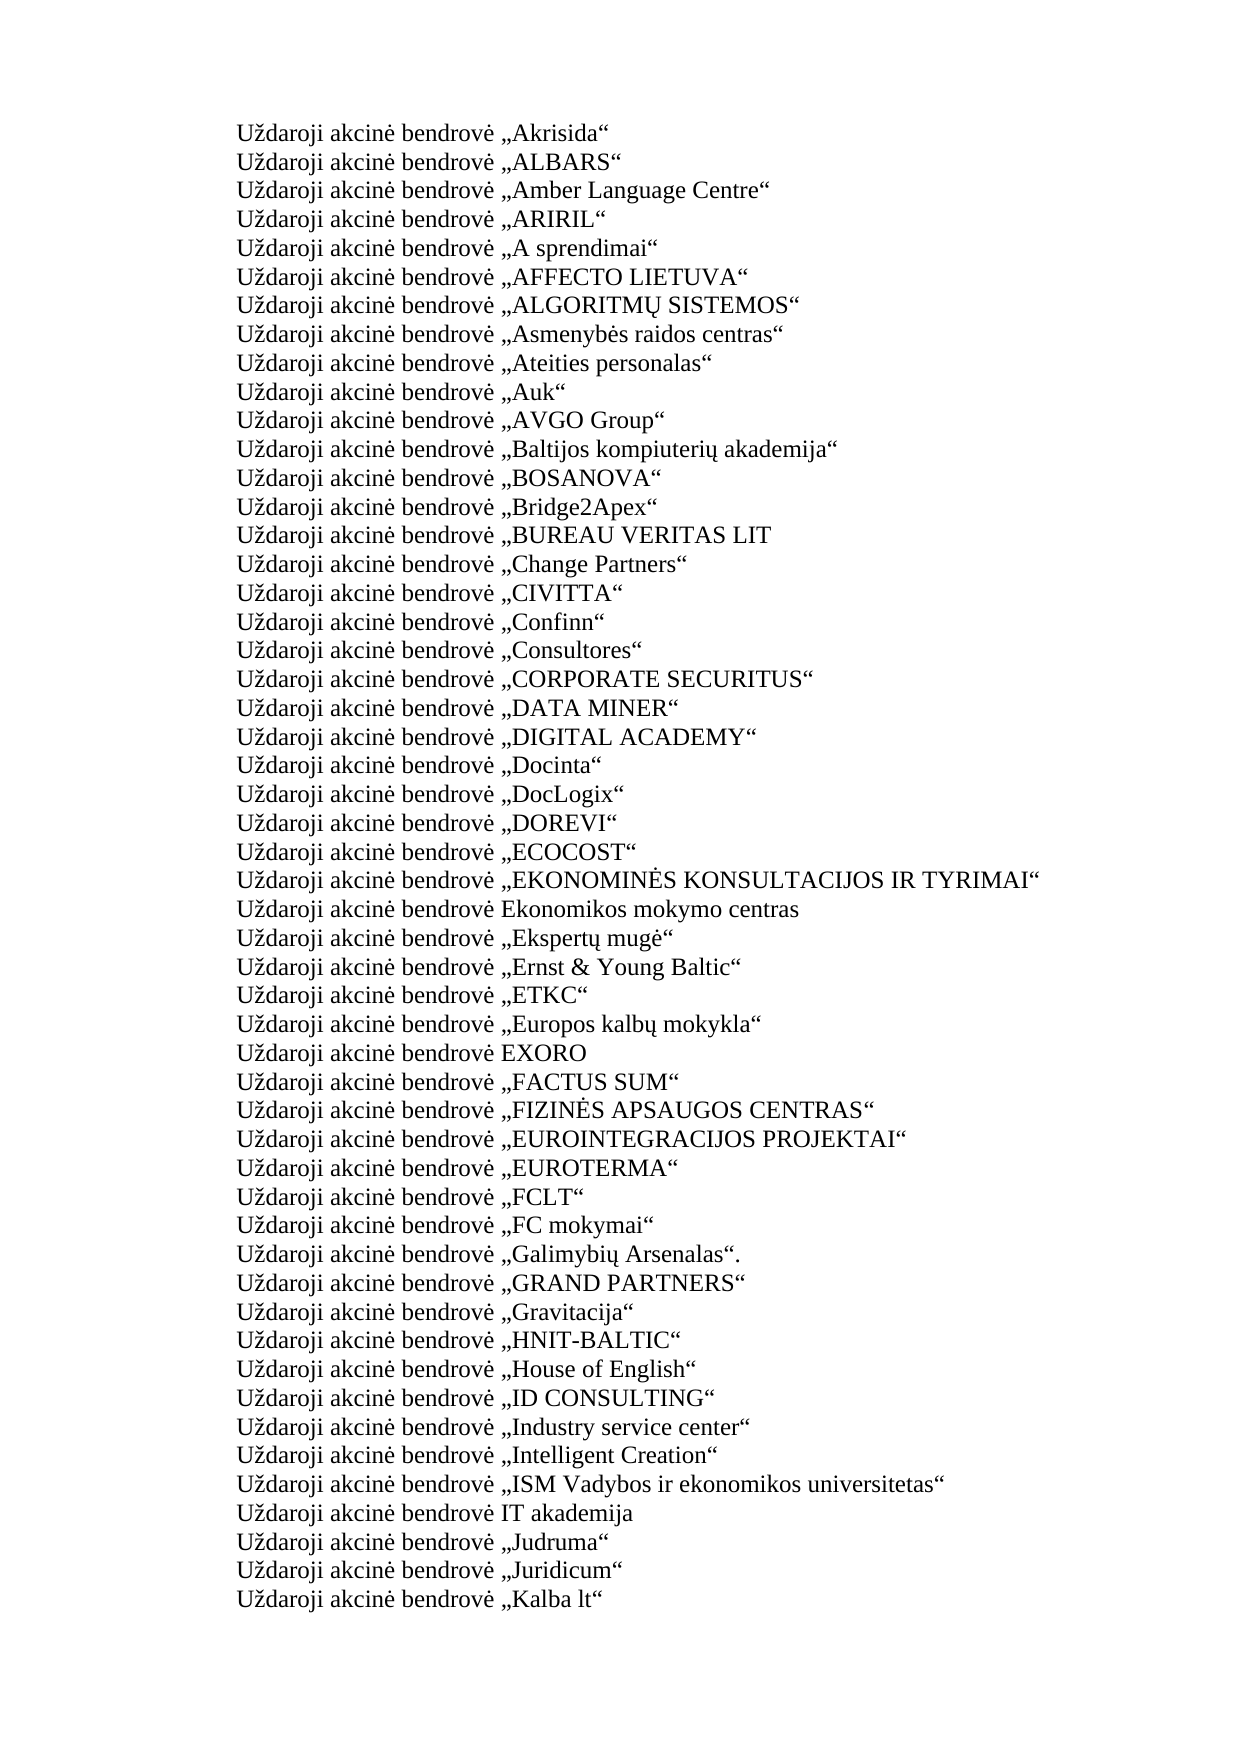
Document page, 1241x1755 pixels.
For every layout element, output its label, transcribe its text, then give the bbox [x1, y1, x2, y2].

text Uždaroji akcinė bendrovė „Europos kalbų mokykla“ [177, 1009, 1122, 1038]
text Uždaroji akcinė bendrovė „DIGITAL ACADEMY“ [177, 722, 1122, 751]
text Uždaroji akcinė bendrovė „House of English“ [177, 1354, 1122, 1383]
text Uždaroji akcinė bendrovė „DocLogix“ [177, 779, 1122, 808]
text Uždaroji akcinė bendrovė „Consultores“ [177, 636, 1122, 664]
text Uždaroji akcinė bendrovė IT akademija [177, 1498, 1122, 1527]
text Uždaroji akcinė bendrovė „ECOCOST“ [177, 837, 1122, 866]
text Uždaroji akcinė bendrovė „Intelligent Creation“ [177, 1441, 1122, 1469]
text Uždaroji akcinė bendrovė „Industry service center“ [177, 1412, 1122, 1441]
text Uždaroji akcinė bendrovė „AVGO Group“ [177, 406, 1122, 434]
text Uždaroji akcinė bendrovė „Judruma“ [177, 1527, 1122, 1556]
text Uždaroji akcinė bendrovė „Ernst & Young Baltic“ [177, 952, 1122, 981]
text Uždaroji akcinė bendrovė „ARIRIL“ [177, 204, 1122, 233]
text Uždaroji akcinė bendrovė „Confinn“ [177, 607, 1122, 636]
text Uždaroji akcinė bendrovė „Akrisida“ [177, 118, 1122, 147]
text Uždaroji akcinė bendrovė „Juridicum“ [177, 1556, 1122, 1584]
text Uždaroji akcinė bendrovė „FCLT“ [177, 1182, 1122, 1211]
text Uždaroji akcinė bendrovė „DOREVI“ [177, 808, 1122, 837]
text Uždaroji akcinė bendrovė „ALBARS“ [177, 147, 1122, 176]
text Uždaroji akcinė bendrovė „Baltijos kompiuterių akademija“ [177, 434, 1122, 463]
text Uždaroji akcinė bendrovė „AFFECTO LIETUVA“ [177, 262, 1122, 291]
text Uždaroji akcinė bendrovė „ID CONSULTING“ [177, 1383, 1122, 1412]
text Uždaroji akcinė bendrovė „FIZINĖS APSAUGOS CENTRAS“ [177, 1096, 1122, 1124]
text Uždaroji akcinė bendrovė „Gravitacija“ [177, 1297, 1122, 1326]
text Uždaroji akcinė bendrovė Ekonomikos mokymo centras [177, 894, 1122, 923]
text Uždaroji akcinė bendrovė „Bridge2Apex“ [177, 492, 1122, 521]
text Uždaroji akcinė bendrovė „ETKC“ [177, 981, 1122, 1009]
text Uždaroji akcinė bendrovė „EUROTERMA“ [177, 1153, 1122, 1182]
text Uždaroji akcinė bendrovė „Ekspertų mugė“ [177, 923, 1122, 952]
text Uždaroji akcinė bendrovė EXORO [177, 1038, 1122, 1067]
text Uždaroji akcinė bendrovė „ALGORITMŲ SISTEMOS“ [177, 291, 1122, 319]
text Uždaroji akcinė bendrovė „A sprendimai“ [177, 233, 1122, 262]
text Uždaroji akcinė bendrovė „FC mokymai“ [177, 1211, 1122, 1239]
text Uždaroji akcinė bendrovė „Galimybių Arsenalas“. [177, 1239, 1122, 1268]
text Uždaroji akcinė bendrovė „DATA MINER“ [177, 693, 1122, 722]
text Uždaroji akcinė bendrovė „GRAND PARTNERS“ [177, 1268, 1122, 1297]
text Uždaroji akcinė bendrovė „ISM Vadybos ir ekonomikos universitetas“ [177, 1469, 1122, 1498]
text Uždaroji akcinė bendrovė „CORPORATE SECURITUS“ [177, 664, 1122, 693]
text Uždaroji akcinė bendrovė „Amber Language Centre“ [177, 176, 1122, 204]
text Uždaroji akcinė bendrovė „FACTUS SUM“ [177, 1067, 1122, 1096]
text Uždaroji akcinė bendrovė „Docinta“ [177, 751, 1122, 779]
text Uždaroji akcinė bendrovė „Kalba lt“ [177, 1584, 1122, 1613]
text Uždaroji akcinė bendrovė „BUREAU VERITAS LIT [177, 521, 1122, 549]
text Uždaroji akcinė bendrovė „EKONOMINĖS KONSULTACIJOS IR TYRIMAI“ [177, 866, 1122, 894]
text Uždaroji akcinė bendrovė „Ateities personalas“ [177, 348, 1122, 377]
text Uždaroji akcinė bendrovė „Asmenybės raidos centras“ [177, 319, 1122, 348]
text Uždaroji akcinė bendrovė „Auk“ [177, 377, 1122, 406]
text Uždaroji akcinė bendrovė „Change Partners“ [177, 549, 1122, 578]
text Uždaroji akcinė bendrovė „CIVITTA“ [177, 578, 1122, 607]
text Uždaroji akcinė bendrovė „BOSANOVA“ [177, 463, 1122, 492]
text Uždaroji akcinė bendrovė „HNIT-BALTIC“ [177, 1326, 1122, 1354]
text Uždaroji akcinė bendrovė „EUROINTEGRACIJOS PROJEKTAI“ [177, 1124, 1122, 1153]
